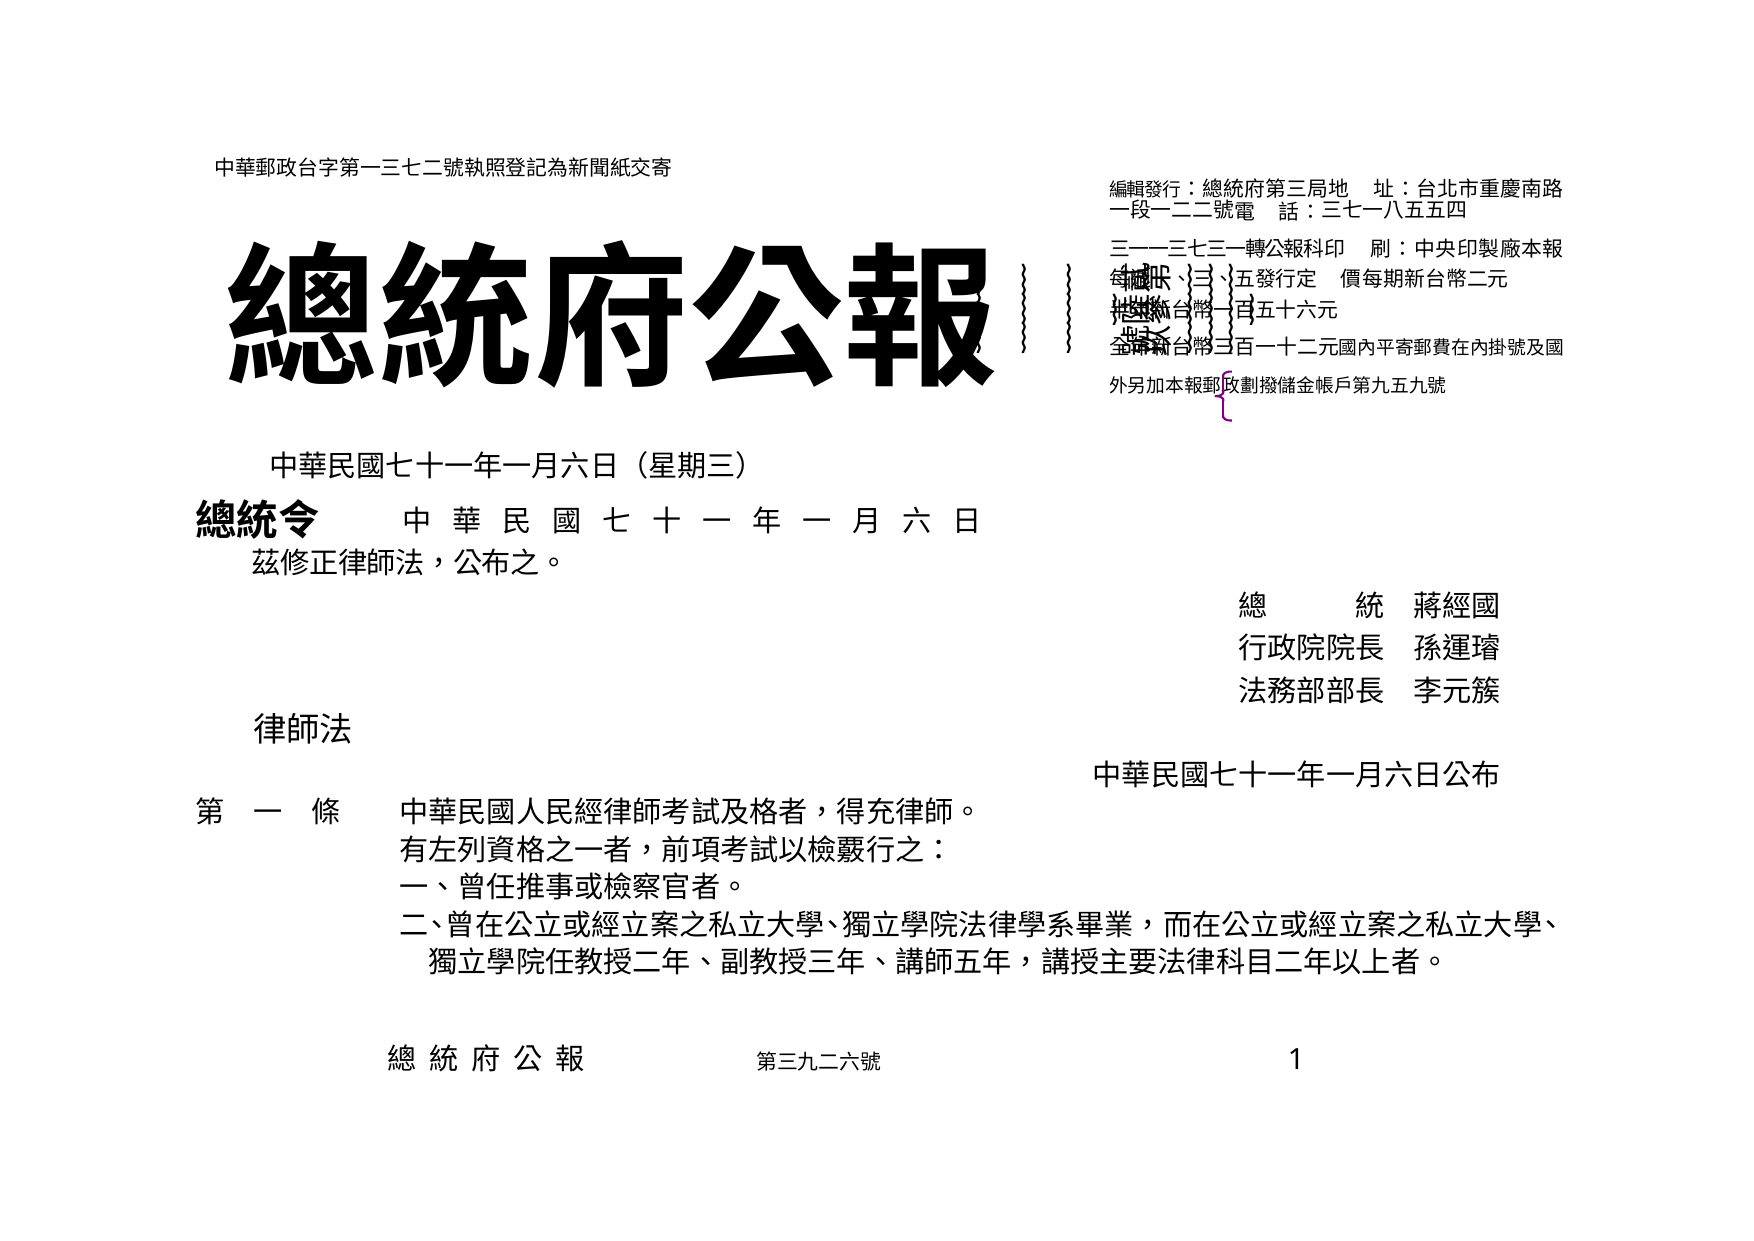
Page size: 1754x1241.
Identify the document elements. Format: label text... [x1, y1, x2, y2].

text 二、曾在公立或經立案之私立大學、獨立學院法律學系畢業，而在公立或經立案之私立大學、獨立學院任教授二年、副教授三年、講師五年，講授主要法律科目二年以上者。 [399, 905, 1559, 980]
text 中華民國七十一年一月六日公布 [195, 755, 1501, 793]
table_header 中華民國七十一年一月六日 [399, 222, 986, 543]
text 有左列資格之一者，前項考試以檢覈行之： [341, 830, 1559, 868]
text 律師法 [253, 708, 1559, 750]
text 行政院院長 孫運璿 [195, 628, 1501, 666]
text 總 統 蔣經國 [195, 586, 1501, 623]
text 一、曾任推事或檢察官者。 [399, 868, 1559, 905]
table_header 總統令 [192, 222, 399, 543]
text 茲修正律師法，公布之。 [195, 543, 1559, 581]
text 法務部部長 李元簇 [195, 671, 1501, 708]
text 第 一 條 中華民國人民經律師考試及格者，得充律師。 [195, 793, 1559, 830]
